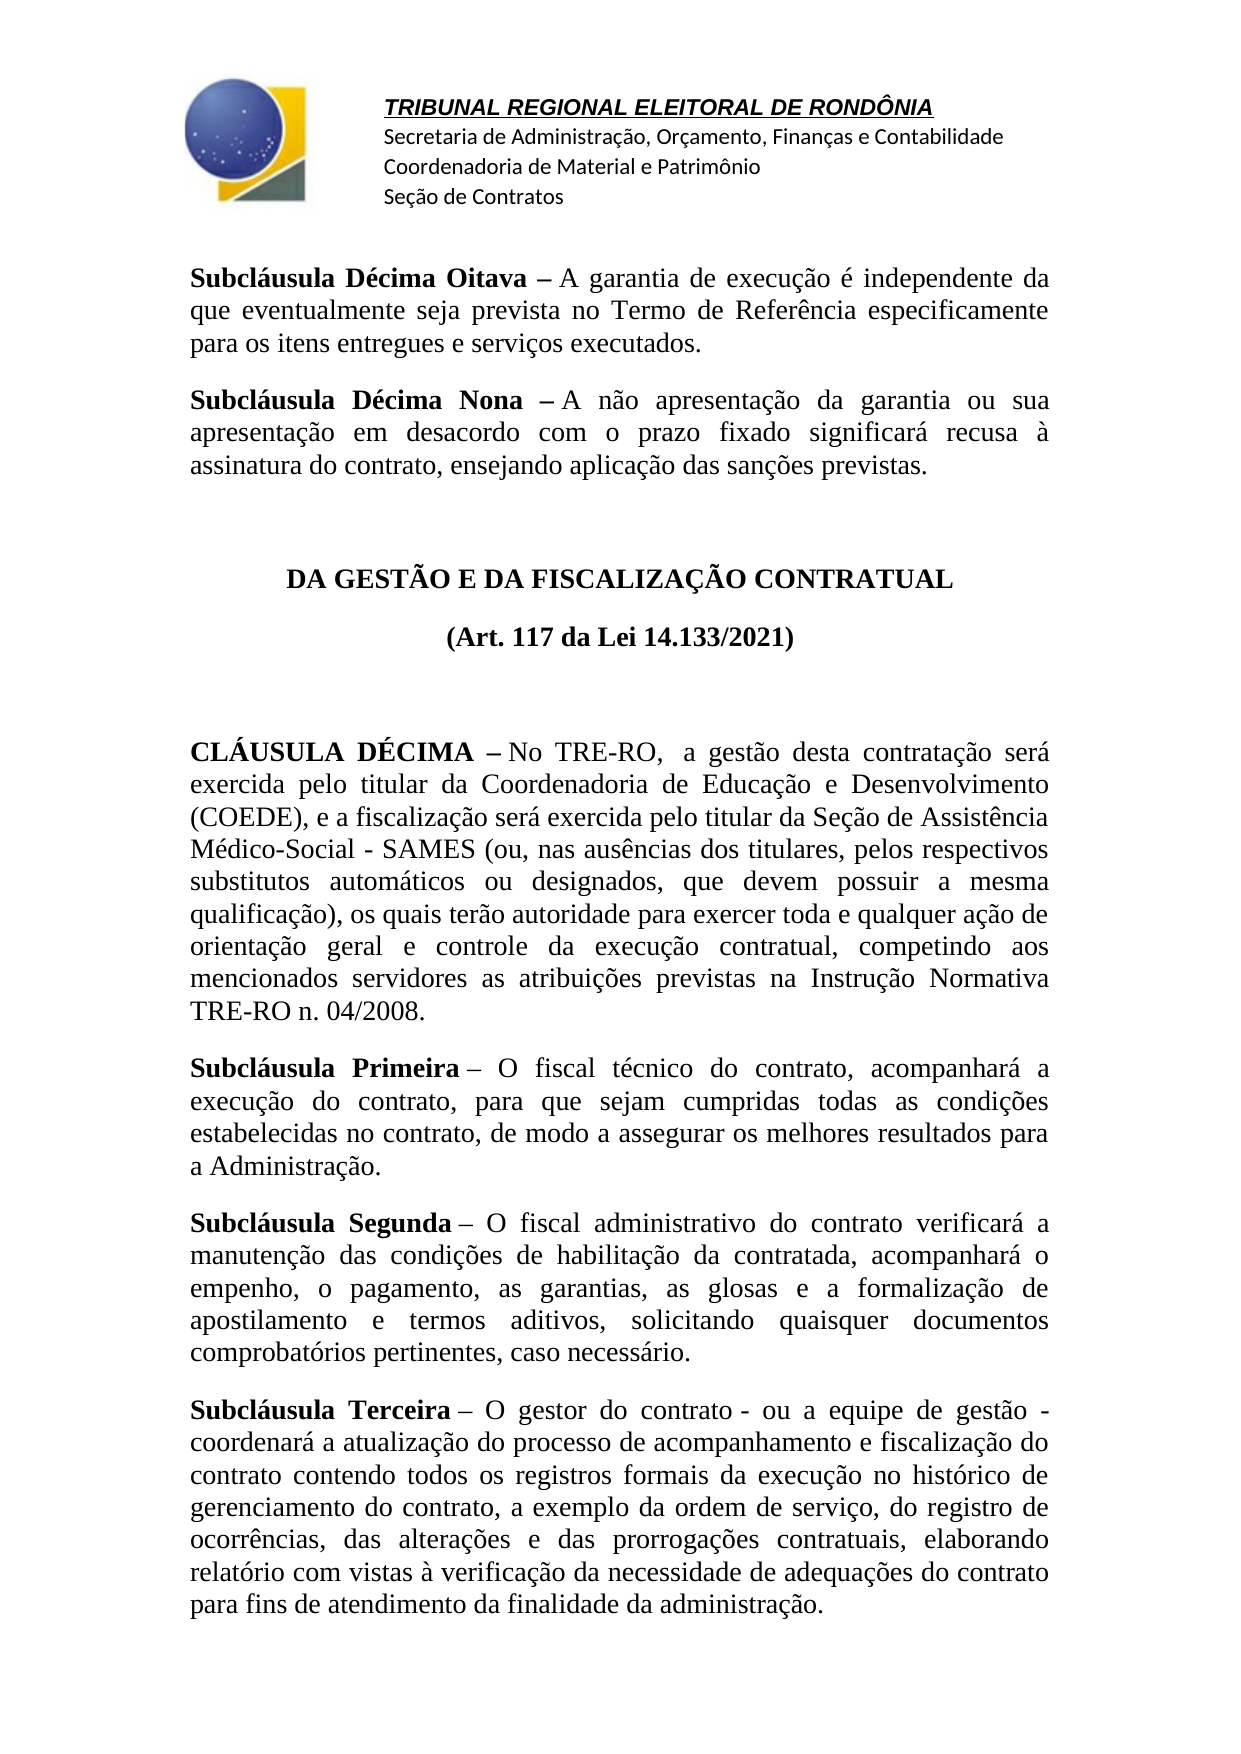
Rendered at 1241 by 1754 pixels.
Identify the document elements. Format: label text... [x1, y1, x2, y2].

text CLÁUSULA DÉCIMA – No TRE-RO, a gestão desta contratação será exercida pelo titular da Coordenadoria de Educação e Desenvolvimento (COEDE), e a fiscalização será exercida pelo titular da Seção de Assistência Médico-Social - SAMES (ou, nas ausências dos titulares, pelos respectivos substitutos automáticos ou designados, que devem possuir a mesma qualificação), os quais terão autoridade para exercer toda e qualquer ação de orientação geral e controle da execução contratual, competindo aos mencionados servidores as atribuições previstas na Instrução Normativa TRE-RO n. 04/2008. [190, 735, 1051, 1026]
text Subcláusula Segunda – O fiscal administrativo do contrato verificará a manutenção das condições de habilitação da contratada, acompanhará o empenho, o pagamento, as garantias, as glosas e a formalização de apostilamento e termos aditivos, solicitando quaisquer documentos comprobatórios pertinentes, caso necessário. [190, 1206, 1051, 1368]
text Subcláusula Décima Oitava – A garantia de execução é independente da que eventualmente seja prevista no Termo de Referência especificamente para os itens entregues e serviços executados. [190, 261, 1051, 358]
text Subcláusula Terceira – O gestor do contrato - ou a equipe de gestão - coordenará a atualização do processo de acompanhamento e fiscalização do contrato contendo todos os registros formais da execução no histórico de gerenciamento do contrato, a exemplo da ordem de serviço, do registro de ocorrências, das alterações e das prorrogações contratuais, elaborando relatório com vistas à verificação da necessidade de adequações do contrato para fins de atendimento da finalidade da administração. [190, 1393, 1051, 1620]
text Subcláusula Primeira – O fiscal técnico do contrato, acompanhará a execução do contrato, para que sejam cumpridas todas as condições estabelecidas no contrato, de modo a assegurar os melhores resultados para a Administração. [190, 1051, 1051, 1181]
text (Art. 117 da Lei 14.133/2021) [190, 620, 1051, 652]
text DA GESTÃO E DA FISCALIZAÇÃO CONTRATUAL [190, 563, 1051, 595]
text Subcláusula Décima Nona – A não apresentação da garantia ou sua apresentação em desacordo com o prazo fixado significará recusa à assinatura do contrato, ensejando aplicação das sanções previstas. [190, 383, 1051, 480]
